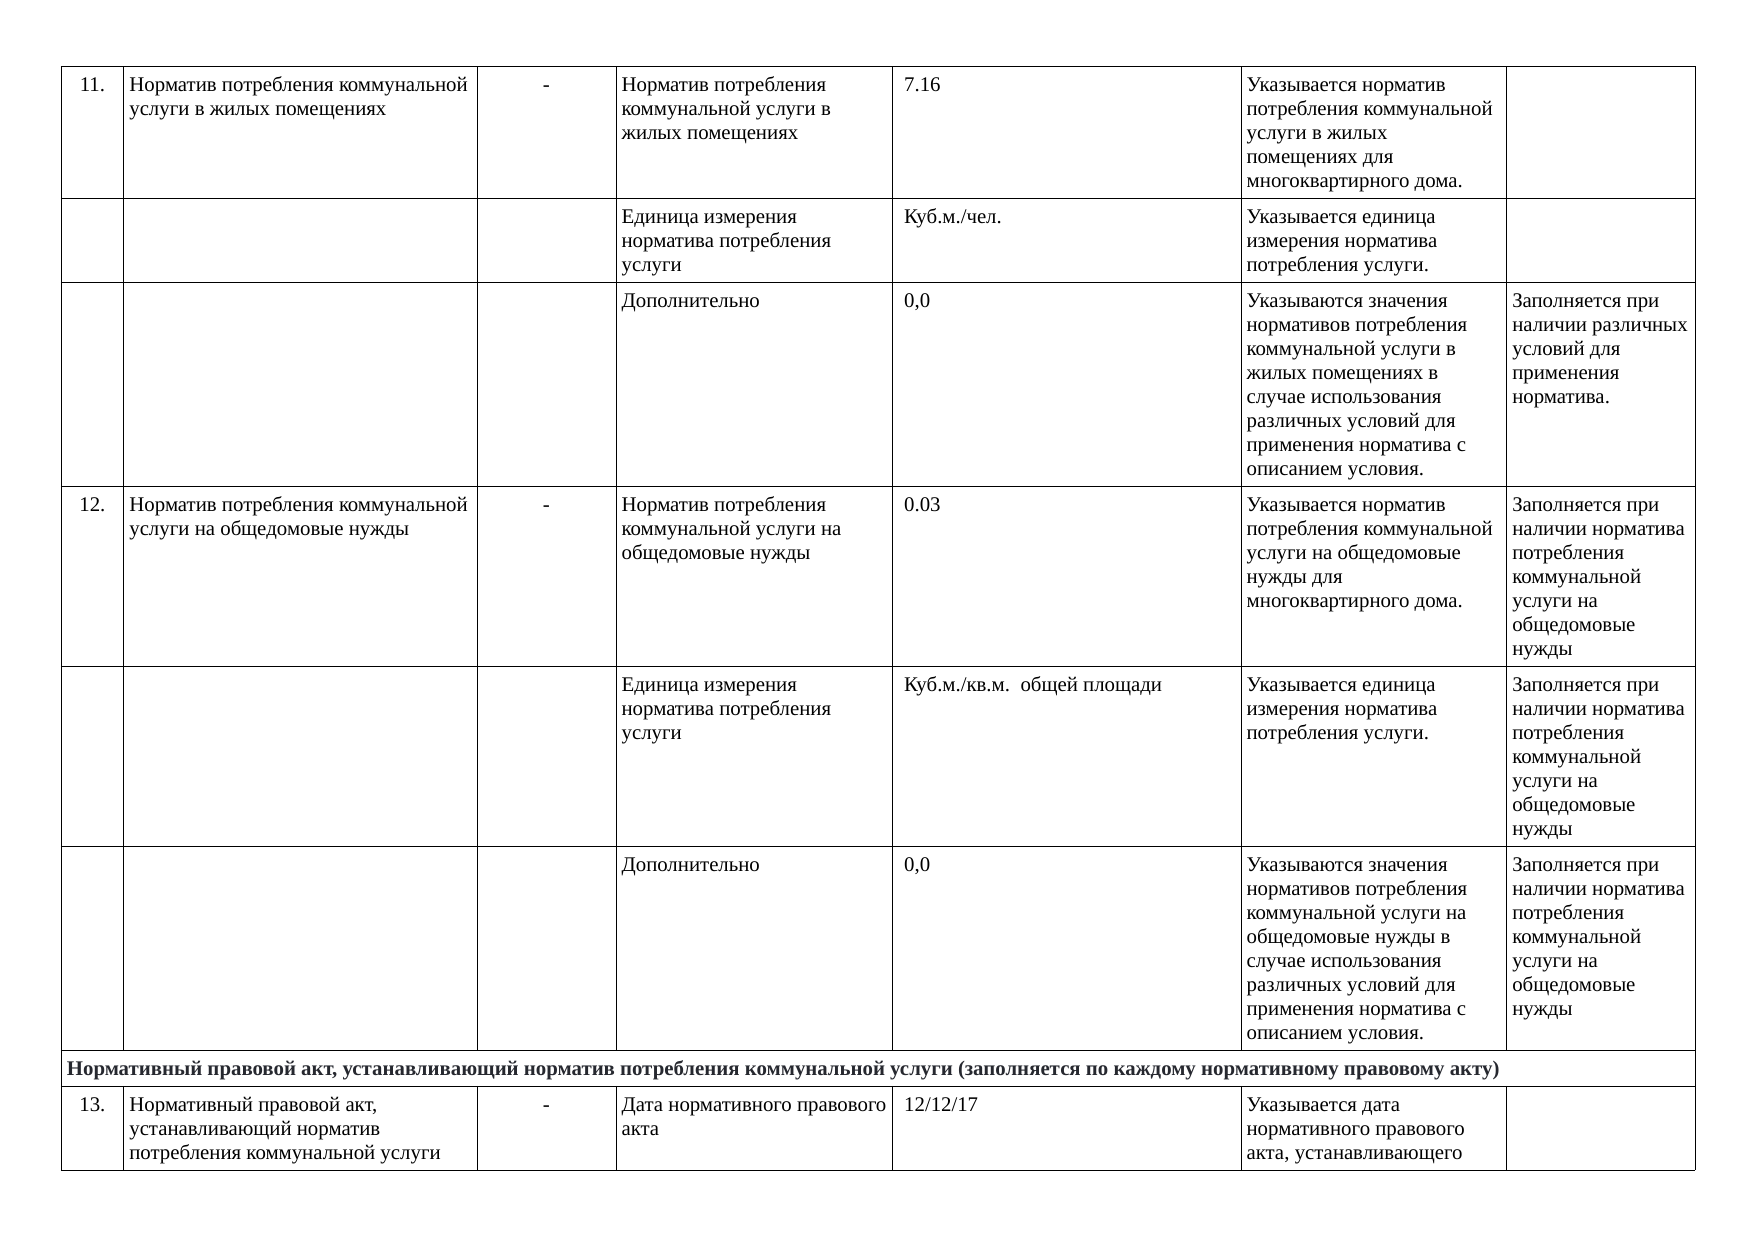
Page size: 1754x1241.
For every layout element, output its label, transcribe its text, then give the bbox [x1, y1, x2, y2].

table_cell Указывается дата нормативного правового акта, устанавливающего [1242, 1087, 1506, 1169]
table_cell [124, 847, 477, 1050]
table_cell [62, 283, 123, 486]
table_cell Норматив потребления коммунальной услуги в жилых помещениях [617, 67, 892, 198]
table_cell 12. [62, 487, 123, 666]
table_cell Заполняется при наличии различных условий для применения норматива. [1507, 283, 1695, 486]
table_cell Заполняется при наличии норматива потребления коммунальной услуги на общедомовые нужды [1507, 487, 1695, 666]
table_cell Единица измерения норматива потребления услуги [617, 199, 892, 282]
table_cell Заполняется при наличии норматива потребления коммунальной услуги на общедомовые нужды [1507, 667, 1695, 846]
table_cell [1507, 1087, 1695, 1169]
table_cell [62, 199, 123, 282]
table_cell Дата нормативного правового акта [617, 1087, 892, 1169]
table_cell - [478, 487, 616, 666]
table_cell 0,0 [893, 283, 1241, 486]
table_cell Нормативный правовой акт, устанавливающий норматив потребления коммунальной услуги (заполняется по каждому нормативному правовому акту) [62, 1051, 1695, 1086]
table_cell [1507, 199, 1695, 282]
table_cell 12.12.17 [893, 1087, 1241, 1169]
table_cell [478, 667, 616, 846]
table_cell 7,16 [893, 67, 1241, 198]
table_cell [478, 283, 616, 486]
table_cell Дополнительно [617, 283, 892, 486]
table_cell 11. [62, 67, 123, 198]
table_cell [62, 847, 123, 1050]
table_cell Норматив потребления коммунальной услуги в жилых помещениях [124, 67, 477, 198]
table_cell Указываются значения нормативов потребления коммунальной услуги в жилых помещениях в случае использования различных условий для применения норматива с описанием условия. [1242, 283, 1506, 486]
table_cell Норматив потребления коммунальной услуги на общедомовые нужды [617, 487, 892, 666]
table_cell [478, 199, 616, 282]
table_cell 0,03 [893, 487, 1241, 666]
table_cell Куб.м./кв.м. общей площади [893, 667, 1241, 846]
table_cell Дополнительно [617, 847, 892, 1050]
table_cell [124, 667, 477, 846]
table_cell [124, 283, 477, 486]
table_cell Заполняется при наличии норматива потребления коммунальной услуги на общедомовые нужды [1507, 847, 1695, 1050]
table_cell 0,0 [893, 847, 1241, 1050]
table_cell Указывается норматив потребления коммунальной услуги на общедомовые нужды для многоквартирного дома. [1242, 487, 1506, 666]
table_cell - [478, 1087, 616, 1169]
table_cell [478, 847, 616, 1050]
table_cell [1507, 67, 1695, 198]
table_cell Норматив потребления коммунальной услуги на общедомовые нужды [124, 487, 477, 666]
table_cell 13. [62, 1087, 123, 1169]
table_cell Указывается единица измерения норматива потребления услуги. [1242, 199, 1506, 282]
table_cell [62, 667, 123, 846]
table_cell Указывается единица измерения норматива потребления услуги. [1242, 667, 1506, 846]
table_cell Куб.м./чел. [893, 199, 1241, 282]
table_cell Указывается норматив потребления коммунальной услуги в жилых помещениях для многоквартирного дома. [1242, 67, 1506, 198]
table_cell [124, 199, 477, 282]
table_cell - [478, 67, 616, 198]
table_cell Нормативный правовой акт, устанавливающий норматив потребления коммунальной услуги [124, 1087, 477, 1169]
table_cell Указываются значения нормативов потребления коммунальной услуги на общедомовые нужды в случае использования различных условий для применения норматива с описанием условия. [1242, 847, 1506, 1050]
table_cell Единица измерения норматива потребления услуги [617, 667, 892, 846]
